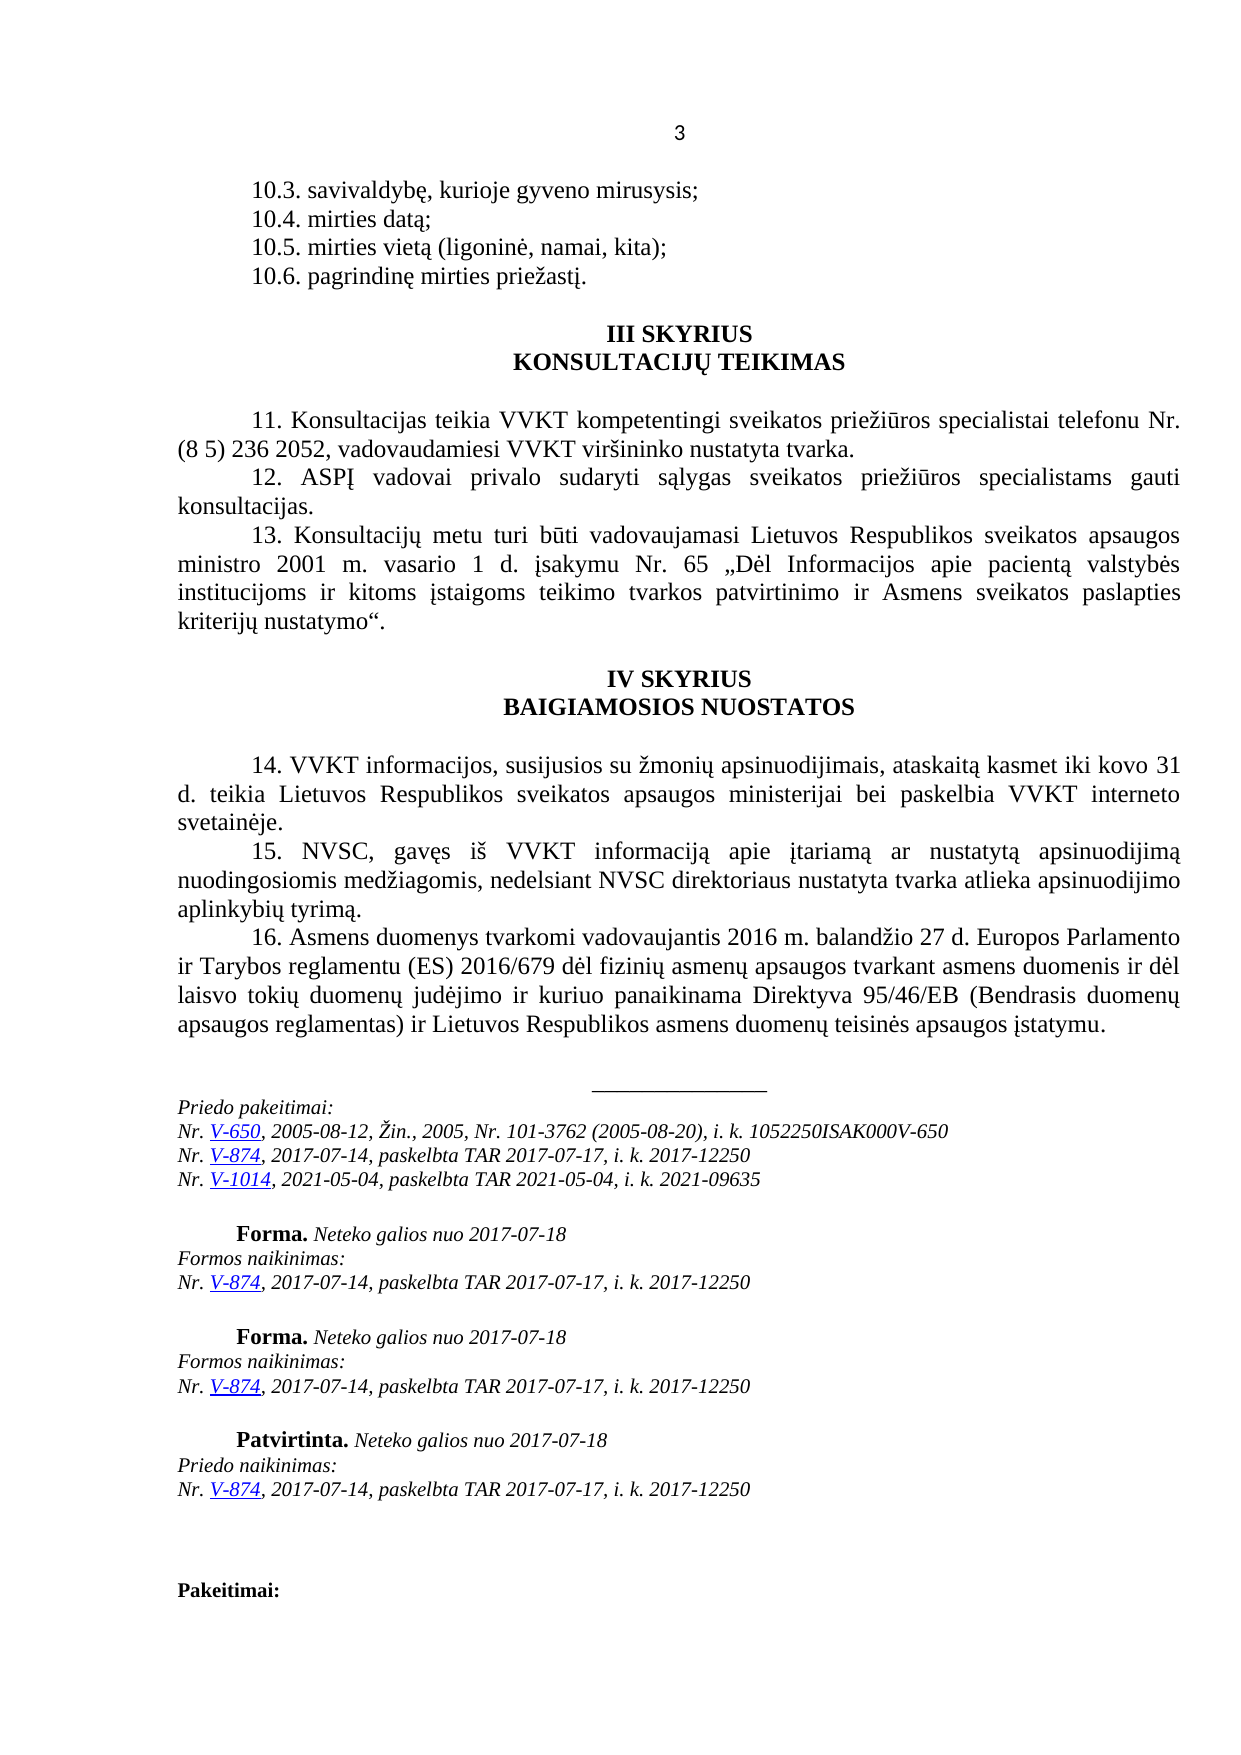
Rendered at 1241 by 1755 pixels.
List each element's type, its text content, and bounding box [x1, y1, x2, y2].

text BAIGIAMOSIOS NUOSTATOS [177, 692, 1181, 721]
text KONSULTACIJŲ TEIKIMAS [177, 347, 1181, 376]
text Priedo pakeitimai: [177, 1095, 1181, 1119]
text IV SKYRIUS [177, 664, 1181, 692]
text Nr. V-1014, 2021-05-04, paskelbta TAR 2021-05-04, i. k. 2021-09635 [177, 1167, 1181, 1191]
text 15. NVSC, gavęs iš VVKT informaciją apie įtariamą ar nustatytą apsinuodijimą nuodingosiomis medžiagomis, nedelsiant NVSC direktoriaus nustatyta tvarka atlieka apsinuodijimo aplinkybių tyrimą. [177, 836, 1181, 922]
text 16. Asmens duomenys tvarkomi vadovaujantis 2016 m. balandžio 27 d. Europos Parlamento ir Tarybos reglamentu (ES) 2016/679 dėl fizinių asmenų apsaugos tvarkant asmens duomenis ir dėl laisvo tokių duomenų judėjimo ir kuriuo panaikinama Direktyva 95/46/EB (Bendrasis duomenų apsaugos reglamentas) ir Lietuvos Respublikos asmens duomenų teisinės apsaugos įstatymu. [177, 922, 1181, 1037]
text Priedo naikinimas: [177, 1453, 1181, 1477]
text 11. Konsultacijas teikia VVKT kompetentingi sveikatos priežiūros specialistai telefonu Nr. (8 5) 236 2052, vadovaudamiesi VVKT viršininko nustatyta tvarka. [177, 405, 1181, 462]
text 14. VVKT informacijos, susijusios su žmonių apsinuodijimais, ataskaitą kasmet iki kovo 31 d. teikia Lietuvos Respublikos sveikatos apsaugos ministerijai bei paskelbia VVKT interneto svetainėje. [177, 750, 1181, 836]
text 10.3. savivaldybę, kurioje gyveno mirusysis; [177, 175, 1181, 204]
text 12. ASPĮ vadovai privalo sudaryti sąlygas sveikatos priežiūros specialistams gauti konsultacijas. [177, 462, 1181, 520]
text Forma. Neteko galios nuo 2017-07-18 [177, 1323, 1181, 1349]
text Forma. Neteko galios nuo 2017-07-18 [177, 1220, 1181, 1246]
text Nr. V-874, 2017-07-14, paskelbta TAR 2017-07-17, i. k. 2017-12250 [177, 1143, 1181, 1167]
text Nr. V-650, 2005-08-12, Žin., 2005, Nr. 101-3762 (2005-08-20), i. k. 1052250ISAK000V-650 [177, 1119, 1181, 1143]
text Nr. V-874, 2017-07-14, paskelbta TAR 2017-07-17, i. k. 2017-12250 [177, 1270, 1181, 1294]
text Patvirtinta. Neteko galios nuo 2017-07-18 [177, 1426, 1181, 1453]
text 10.4. mirties datą; [177, 204, 1181, 232]
text ______________ [177, 1066, 1181, 1095]
text Nr. V-874, 2017-07-14, paskelbta TAR 2017-07-17, i. k. 2017-12250 [177, 1373, 1181, 1398]
text Pakeitimai: [177, 1578, 1181, 1602]
text Nr. V-874, 2017-07-14, paskelbta TAR 2017-07-17, i. k. 2017-12250 [177, 1477, 1181, 1501]
text 10.6. pagrindinę mirties priežastį. [177, 261, 1181, 290]
text 13. Konsultacijų metu turi būti vadovaujamasi Lietuvos Respublikos sveikatos apsaugos ministro 2001 m. vasario 1 d. įsakymu Nr. 65 „Dėl Informacijos apie pacientą valstybės institucijoms ir kitoms įstaigoms teikimo tvarkos patvirtinimo ir Asmens sveikatos paslapties kriterijų nustatymo“. [177, 520, 1181, 635]
text Formos naikinimas: [177, 1246, 1181, 1270]
text III SKYRIUS [177, 319, 1181, 347]
text 10.5. mirties vietą (ligoninė, namai, kita); [177, 232, 1181, 261]
text Formos naikinimas: [177, 1349, 1181, 1373]
